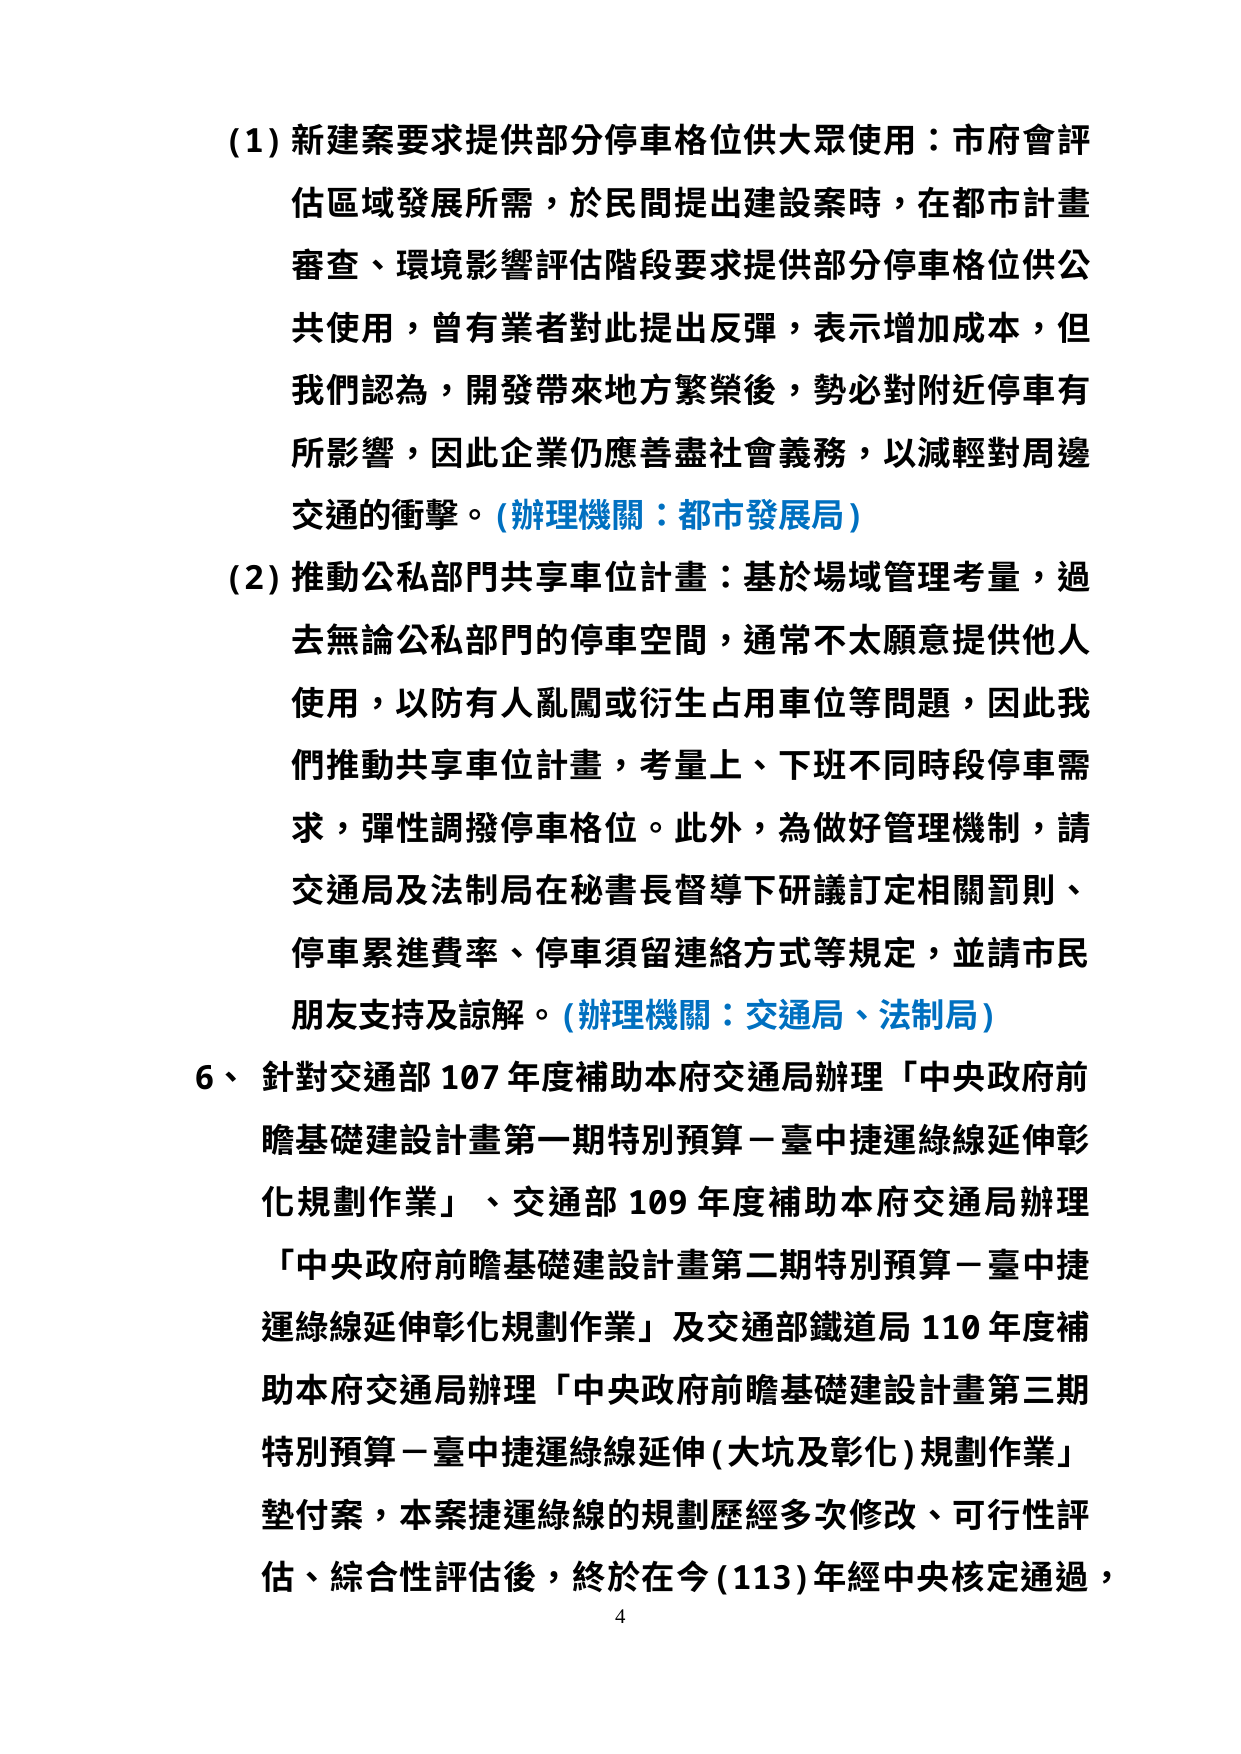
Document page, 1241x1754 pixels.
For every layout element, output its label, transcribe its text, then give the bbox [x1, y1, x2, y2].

list 推動公私部門共享車位計畫：基於場域管理考量，過去無論公私部門的停車空間，通常不太願意提供他人使用，以防有人亂闖或衍生占用車位等問題，因此我們推動共享車位計畫，考量上、下班不同時段停車需求，彈性調撥停車格位。此外，為做好管理機制，請交通局及法制局在秘書長督導下研議訂定相關罰則、停車累進費率、停車須留連絡方式等規定，並請市民朋友支持及諒解。(辦理機關：交通局、法制局) [224, 534, 1090, 1034]
list 針對交通部107年度補助本府交通局辦理「中央政府前瞻基礎建設計畫第一期特別預算－臺中捷運綠線延伸彰化規劃作業」、交通部109年度補助本府交通局辦理「中央政府前瞻基礎建設計畫第二期特別預算－臺中捷運綠線延伸彰化規劃作業」及交通部鐵道局110年度補助本府交通局辦理「中央政府前瞻基礎建設計畫第三期特別預算－臺中捷運綠線延伸(大坑及彰化)規劃作業」墊付案，本案捷運綠線的規劃歷經多次修改、可行性評估、綜合性評估後，終於在今(113)年經中央核定通過，因此市府把握後續期程積極辦理相關作業，包括預算程序及實質興建等，未來本市其他線路之捷運我們將會全力縮短前期的規劃歷程，讓捷運早日動工，提供市民完善的大眾運輸環境。(辦理機關：交通局) [194, 1034, 1090, 1596]
list 新建案要求提供部分停車格位供大眾使用：市府會評估區域發展所需，於民間提出建設案時，在都市計畫審查、環境影響評估階段要求提供部分停車格位供公共使用，曾有業者對此提出反彈，表示增加成本，但我們認為，開發帶來地方繁榮後，勢必對附近停車有所影響，因此企業仍應善盡社會義務，以減輕對周邊交通的衝擊。(辦理機關：都市發展局) [224, 96, 1090, 534]
